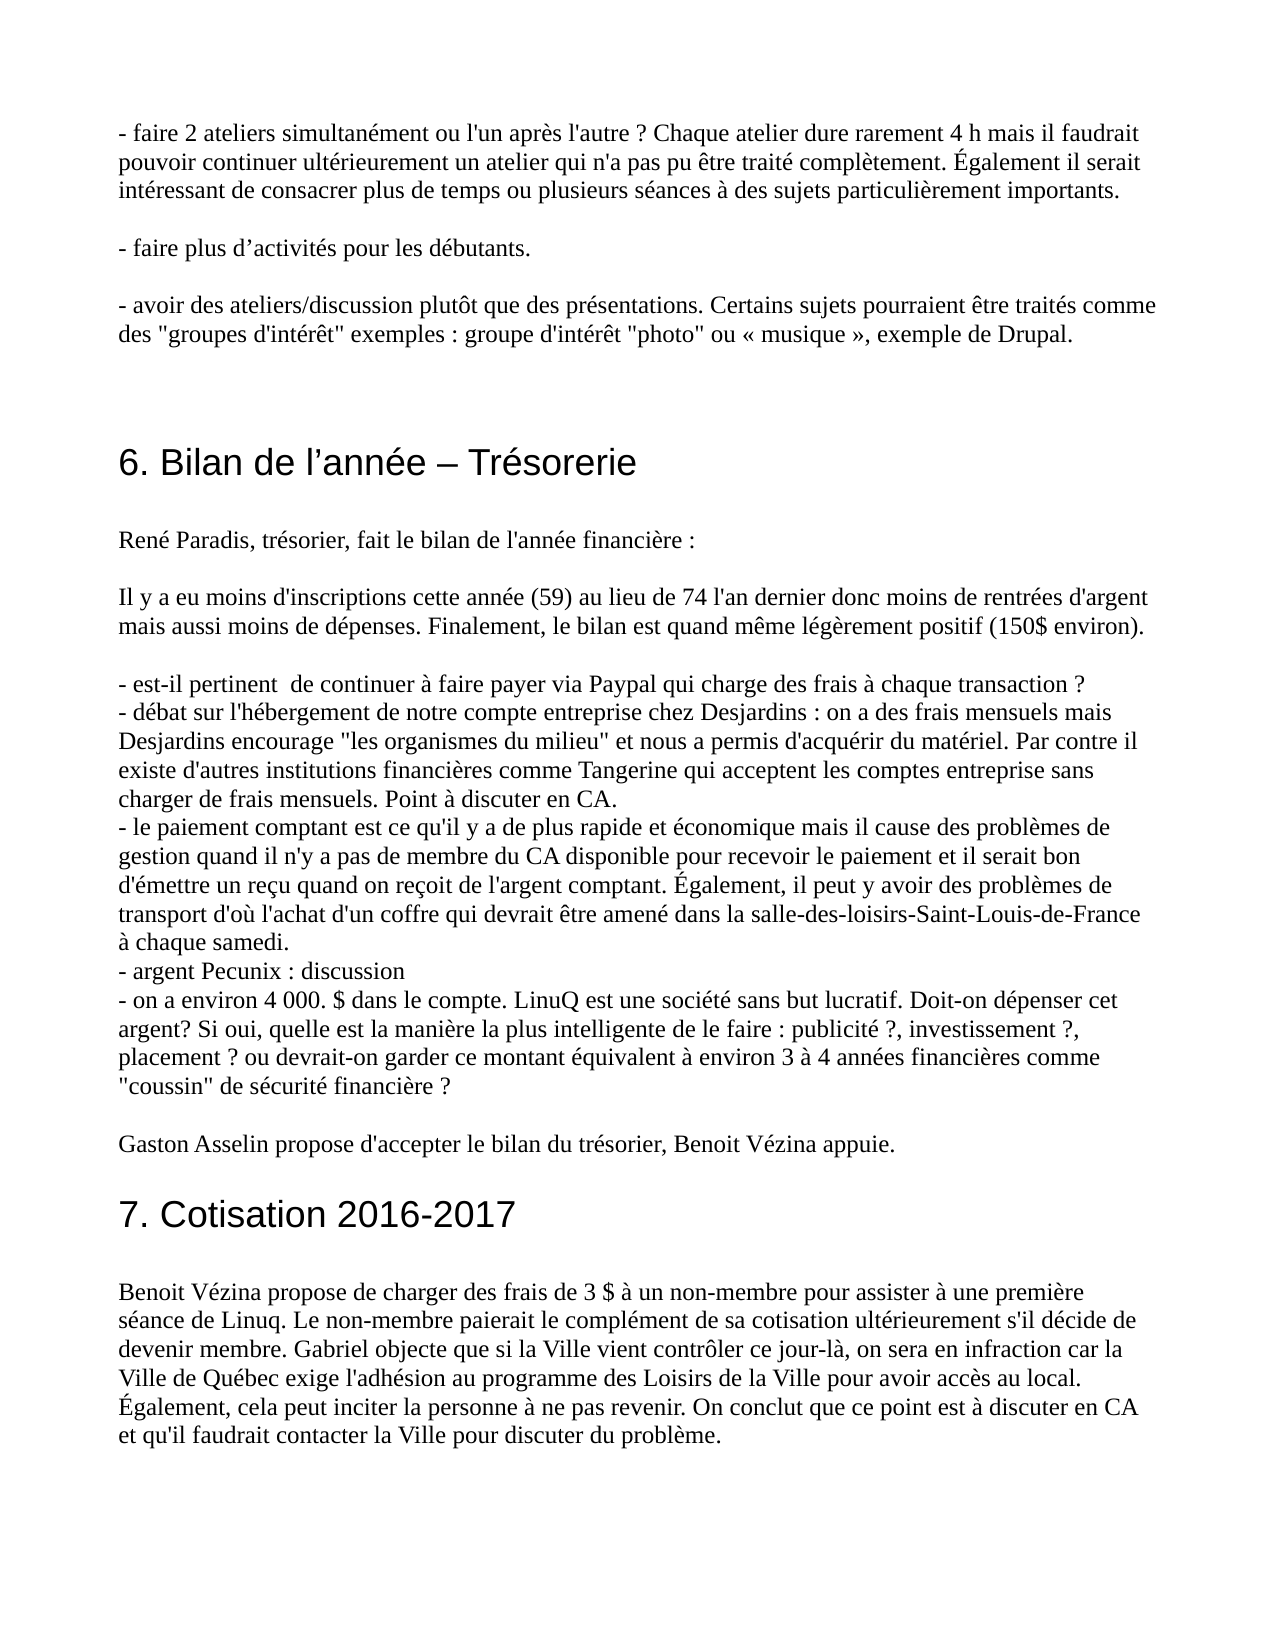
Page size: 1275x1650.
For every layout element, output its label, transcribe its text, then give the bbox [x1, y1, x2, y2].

text - avoir des ateliers/discussion plutôt que des présentations. Certains sujets pourraient être traités comme des "groupes d'intérêt" exemples : groupe d'intérêt "photo" ou « musique », exemple de Drupal. [118, 291, 1157, 348]
text - est-il pertinent de continuer à faire payer via Paypal qui charge des frais à chaque transaction ? [118, 669, 1157, 697]
text Benoit Vézina propose de charger des frais de 3 $ à un non-membre pour assister à une première séance de Linuq. Le non-membre paierait le complément de sa cotisation ultérieurement s'il décide de devenir membre. Gabriel objecte que si la Ville vient contrôler ce jour-là, on sera en infraction car la Ville de Québec exige l'adhésion au programme des Loisirs de la Ville pour avoir accès au local. Également, cela peut inciter la personne à ne pas revenir. On conclut que ce point est à discuter en CA et qu'il faudrait contacter la Ville pour discuter du problème. [118, 1277, 1157, 1449]
text - faire 2 ateliers simultanément ou l'un après l'autre ? Chaque atelier dure rarement 4 h mais il faudrait pouvoir continuer ultérieurement un atelier qui n'a pas pu être traité complètement. Également il serait intéressant de consacrer plus de temps ou plusieurs séances à des sujets particulièrement importants. [118, 118, 1157, 204]
text - on a environ 4 000. $ dans le compte. LinuQ est une société sans but lucratif. Doit-on dépenser cet argent? Si oui, quelle est la manière la plus intelligente de le faire : publicité ?, investissement ?, placement ? ou devrait-on garder ce montant équivalent à environ 3 à 4 années financières comme "coussin" de sécurité financière ? [118, 985, 1157, 1100]
subtitle 7. Cotisation 2016-2017 [118, 1192, 1157, 1236]
text - débat sur l'hébergement de notre compte entreprise chez Desjardins : on a des frais mensuels mais Desjardins encourage "les organismes du milieu" et nous a permis d'acquérir du matériel. Par contre il existe d'autres institutions financières comme Tangerine qui acceptent les comptes entreprise sans charger de frais mensuels. Point à discuter en CA. [118, 697, 1157, 812]
text - faire plus d’activités pour les débutants. [118, 233, 1157, 262]
text René Paradis, trésorier, fait le bilan de l'année financière : [118, 525, 1157, 554]
text Il y a eu moins d'inscriptions cette année (59) au lieu de 74 l'an dernier donc moins de rentrées d'argent mais aussi moins de dépenses. Finalement, le bilan est quand même légèrement positif (150$ environ). [118, 582, 1157, 640]
text - le paiement comptant est ce qu'il y a de plus rapide et économique mais il cause des problèmes de gestion quand il n'y a pas de membre du CA disponible pour recevoir le paiement et il serait bon d'émettre un reçu quand on reçoit de l'argent comptant. Également, il peut y avoir des problèmes de transport d'où l'achat d'un coffre qui devrait être amené dans la salle-des-loisirs-Saint-Louis-de-France à chaque samedi. [118, 812, 1157, 956]
text - argent Pecunix : discussion [118, 956, 1157, 985]
text Gaston Asselin propose d'accepter le bilan du trésorier, Benoit Vézina appuie. [118, 1129, 1157, 1157]
subtitle 6. Bilan de l’année – Trésorerie [118, 441, 1157, 484]
